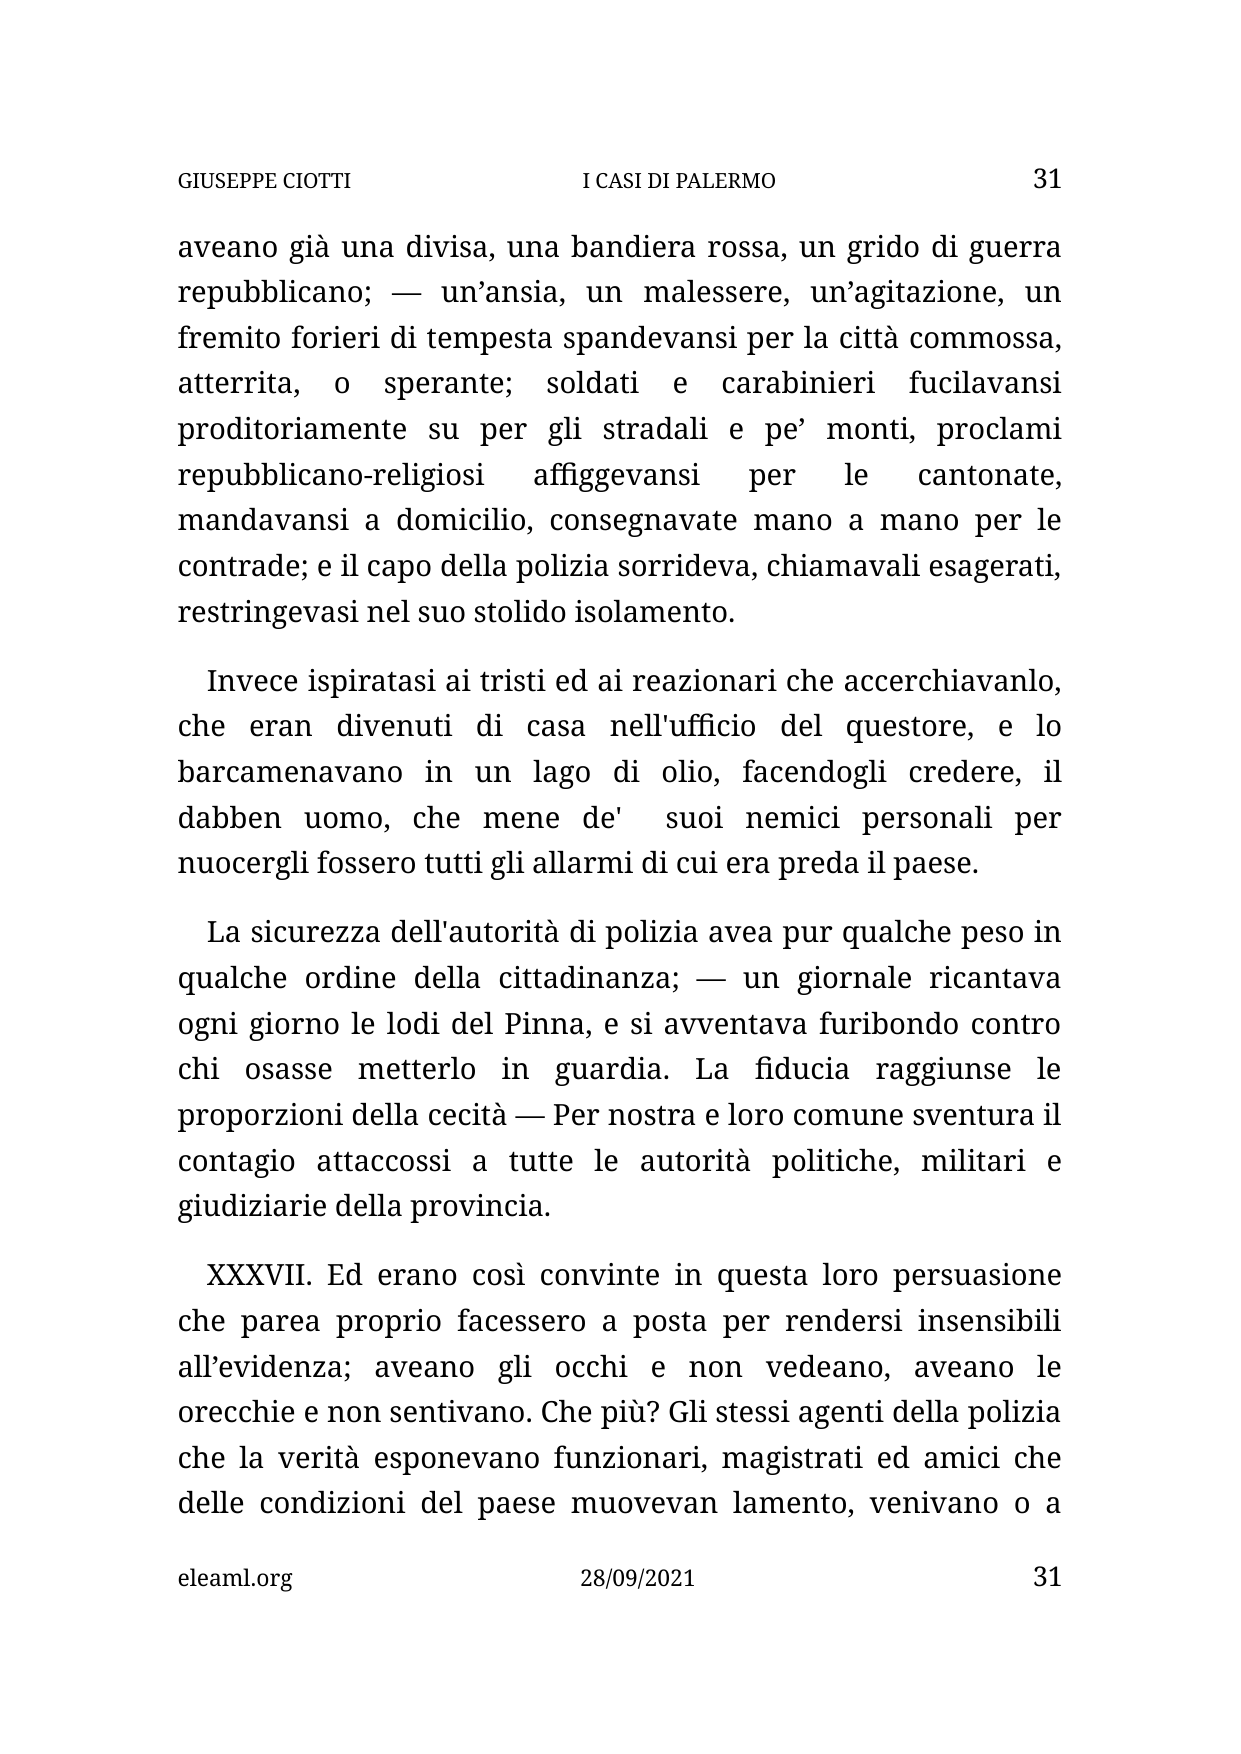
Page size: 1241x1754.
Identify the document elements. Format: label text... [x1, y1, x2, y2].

text Invece ispiratasi ai tristi ed ai reazionari che accerchiavanlo, che eran divenuti di casa nell'ufficio del questore, e lo barcamenavano in un lago di olio, facendogli credere, il dabben uomo, che mene de' suoi nemici personali per nuocergli fossero tutti gli allarmi di cui era preda il paese. [177, 660, 1063, 882]
text La sicurezza dell'autorità di polizia avea pur qualche peso in qualche ordine della cittadinanza; — un giornale ricantava ogni giorno le lodi del Pinna, e si avventava furibondo contro chi osasse metterlo in guardia. La fiducia raggiunse le proporzioni della cecità — Per nostra e loro comune sventura il contagio attaccossi a tutte le autorità politiche, militari e giudiziarie della provincia. [177, 912, 1063, 1225]
text aveano già una divisa, una bandiera rossa, un grido di guerra repubblicano; — un’ansia, un malessere, un’agitazione, un fremito forieri di tempesta spandevansi per la città commossa, atterrita, o sperante; soldati e carabinieri fucilavansi proditoriamente su per gli stradali e pe’ monti, proclami repubblicano-religiosi affiggevansi per le cantonate, mandavansi a domicilio, consegnavate mano a mano per le contrade; e il capo della polizia sorrideva, chiamavali esagerati, restringevasi nel suo stolido isolamento. [177, 226, 1063, 631]
text XXXVII. Ed erano così convinte in questa loro persuasione che parea proprio facessero a posta per rendersi insensibili all’evidenza; aveano gli occhi e non vedeano, aveano le orecchie e non sentivano. Che più? Gli stessi agenti della polizia che la verità esponevano funzionari, magistrati ed amici che delle condizioni del paese muovevan lamento, venivano o a [177, 1254, 1063, 1522]
